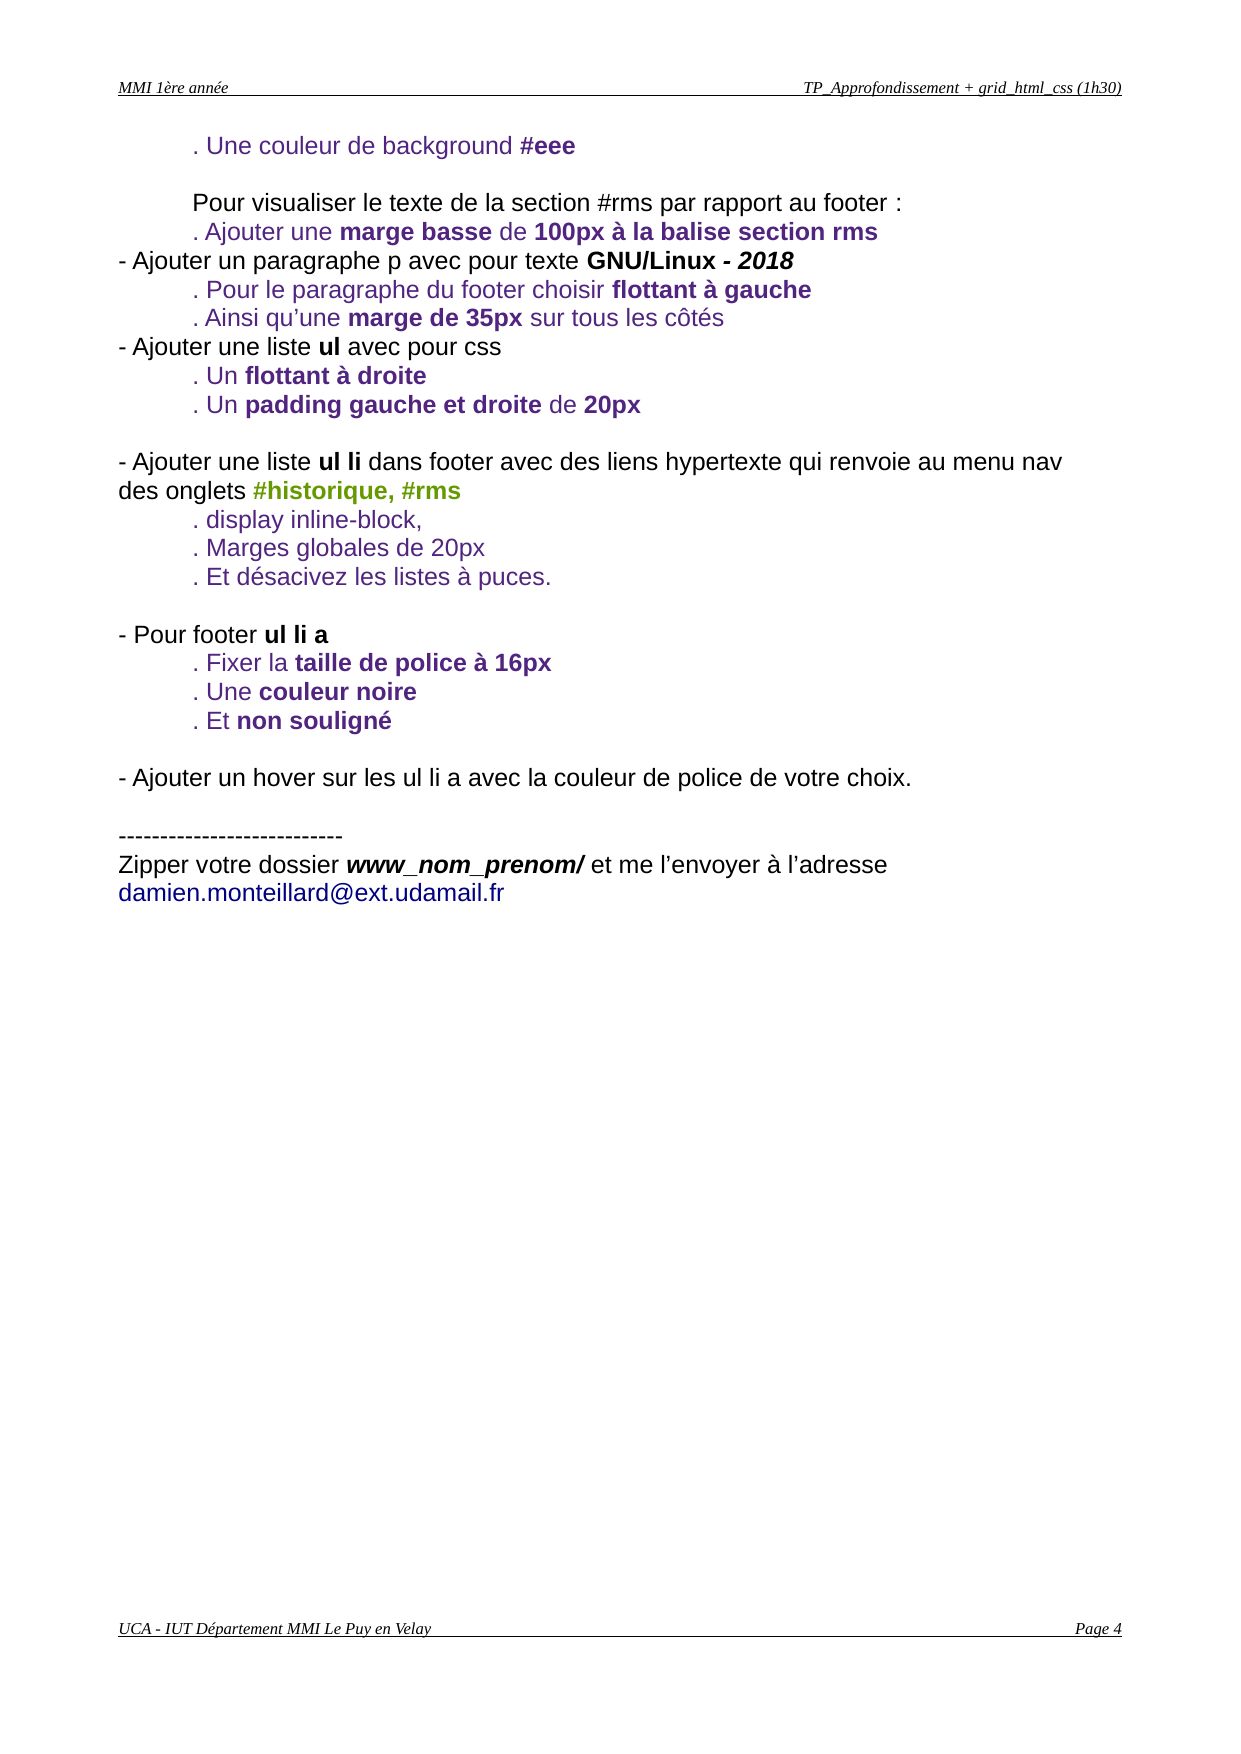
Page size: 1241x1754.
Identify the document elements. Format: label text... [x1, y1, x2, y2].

text - Pour footer ul li a [118, 619, 1122, 648]
text . Ainsi qu’une marge de 35px sur tous les côtés [118, 303, 1122, 332]
text . display inline-block, [118, 504, 1122, 533]
text - Ajouter un hover sur les ul li a avec la couleur de police de votre choix. [118, 763, 1122, 792]
text . Ajouter une marge basse de 100px à la balise section rms [118, 217, 1122, 246]
text - Ajouter une liste ul avec pour css [118, 332, 1122, 361]
text . Marges globales de 20px [118, 533, 1122, 562]
text des onglets #historique, #rms [118, 476, 1122, 504]
text --------------------------- [118, 821, 1122, 849]
text . Une couleur noire [118, 677, 1122, 706]
text . Fixer la taille de police à 16px [118, 648, 1122, 677]
text - Ajouter une liste ul li dans footer avec des liens hypertexte qui renvoie au menu nav [118, 447, 1122, 476]
text Pour visualiser le texte de la section #rms par rapport au footer : [118, 188, 1122, 217]
text - Ajouter un paragraphe p avec pour texte GNU/Linux - 2018 [118, 246, 1122, 274]
text . Une couleur de background #eee [118, 131, 1122, 159]
text . Et non souligné [118, 706, 1122, 734]
text . Et désacivez les listes à puces. [118, 562, 1122, 591]
text . Un padding gauche et droite de 20px [118, 389, 1122, 418]
text Zipper votre dossier www_nom_prenom/ et me l’envoyer à l’adresse damien.monteillard@ext.udamail.fr [118, 849, 1122, 907]
text . Pour le paragraphe du footer choisir flottant à gauche [118, 274, 1122, 303]
text . Un flottant à droite [118, 361, 1122, 389]
